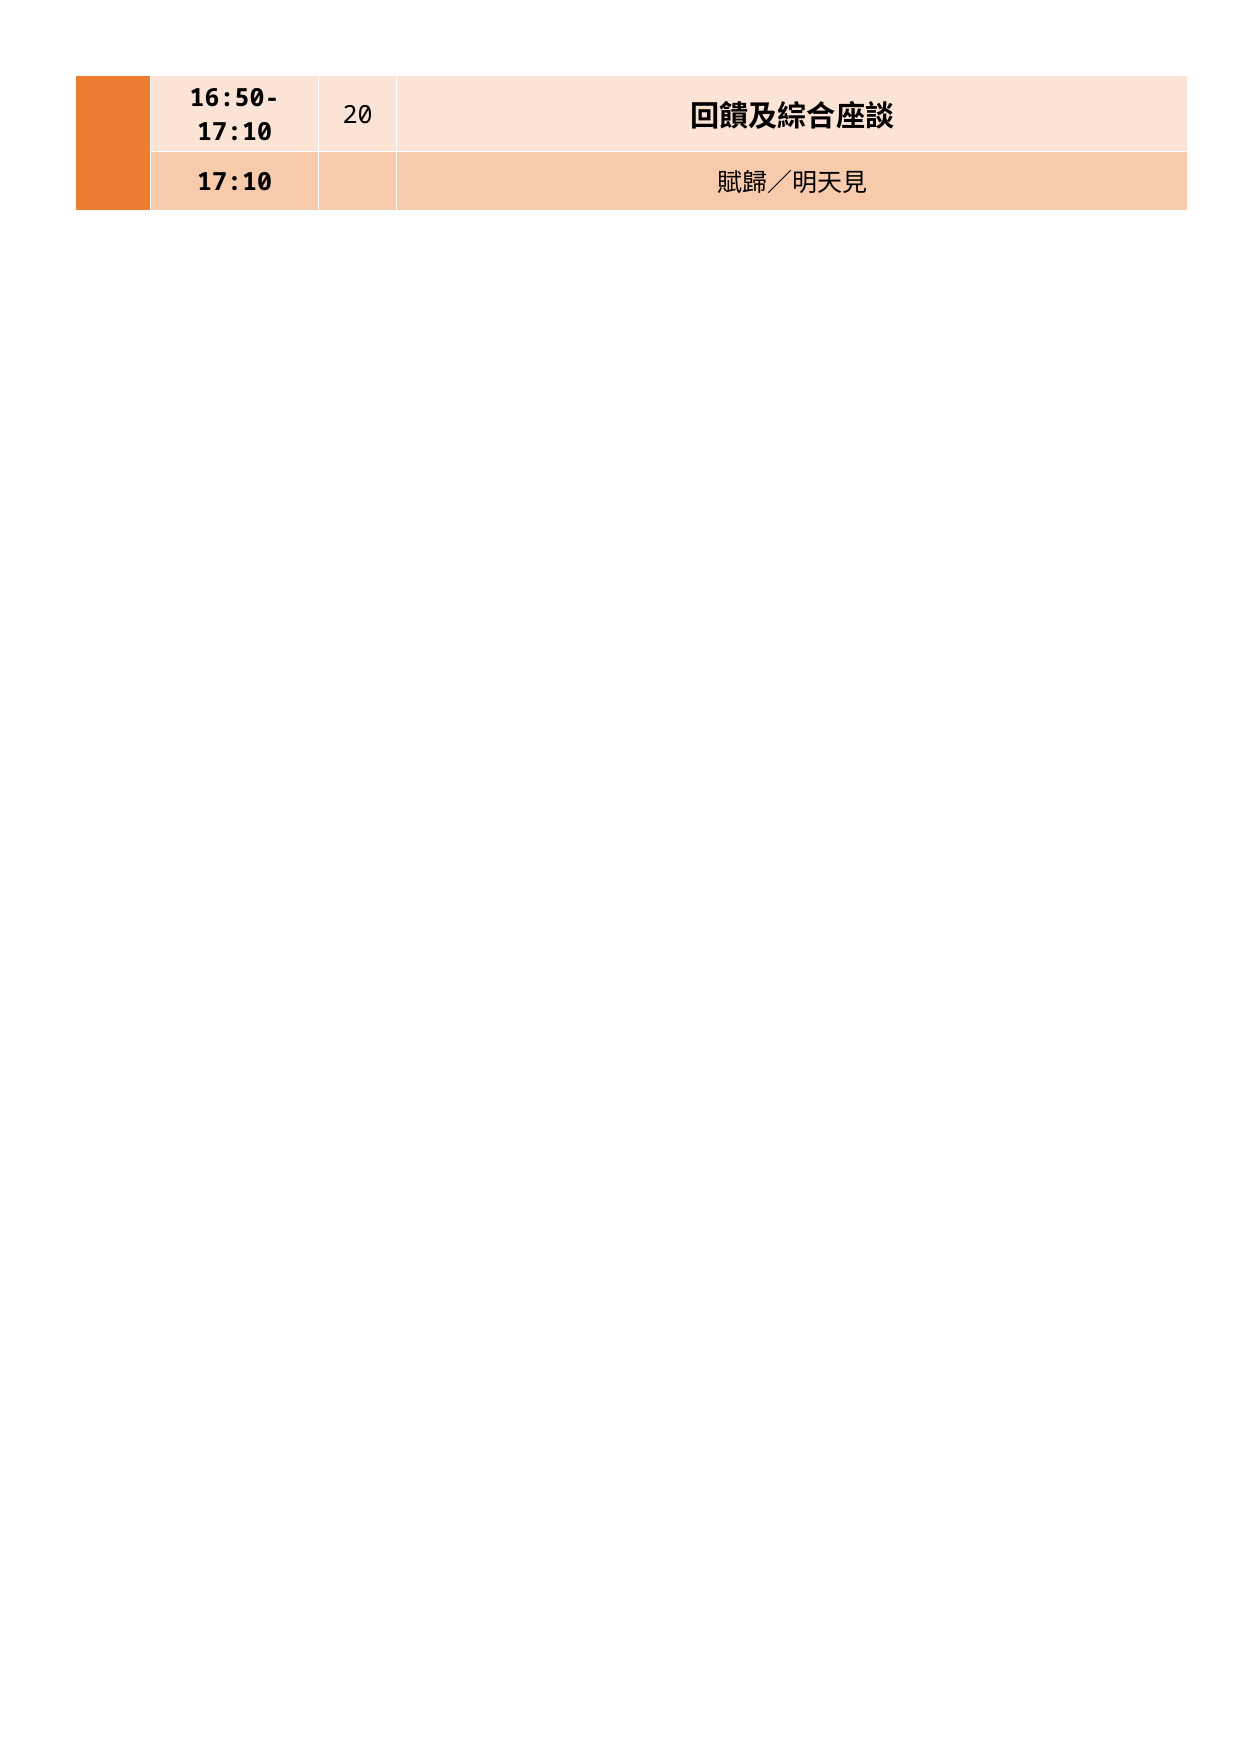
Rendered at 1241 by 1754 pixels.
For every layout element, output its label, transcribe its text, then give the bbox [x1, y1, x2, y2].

table_cell 20 [319, 76, 396, 151]
table_cell 16:50-17:10 [151, 76, 318, 151]
table_cell 賦歸／明天見 [397, 152, 1187, 210]
table_cell [319, 152, 396, 210]
table_cell 回饋及綜合座談 [397, 76, 1187, 151]
table_cell 17:10 [151, 152, 318, 210]
table_cell [76, 76, 150, 210]
